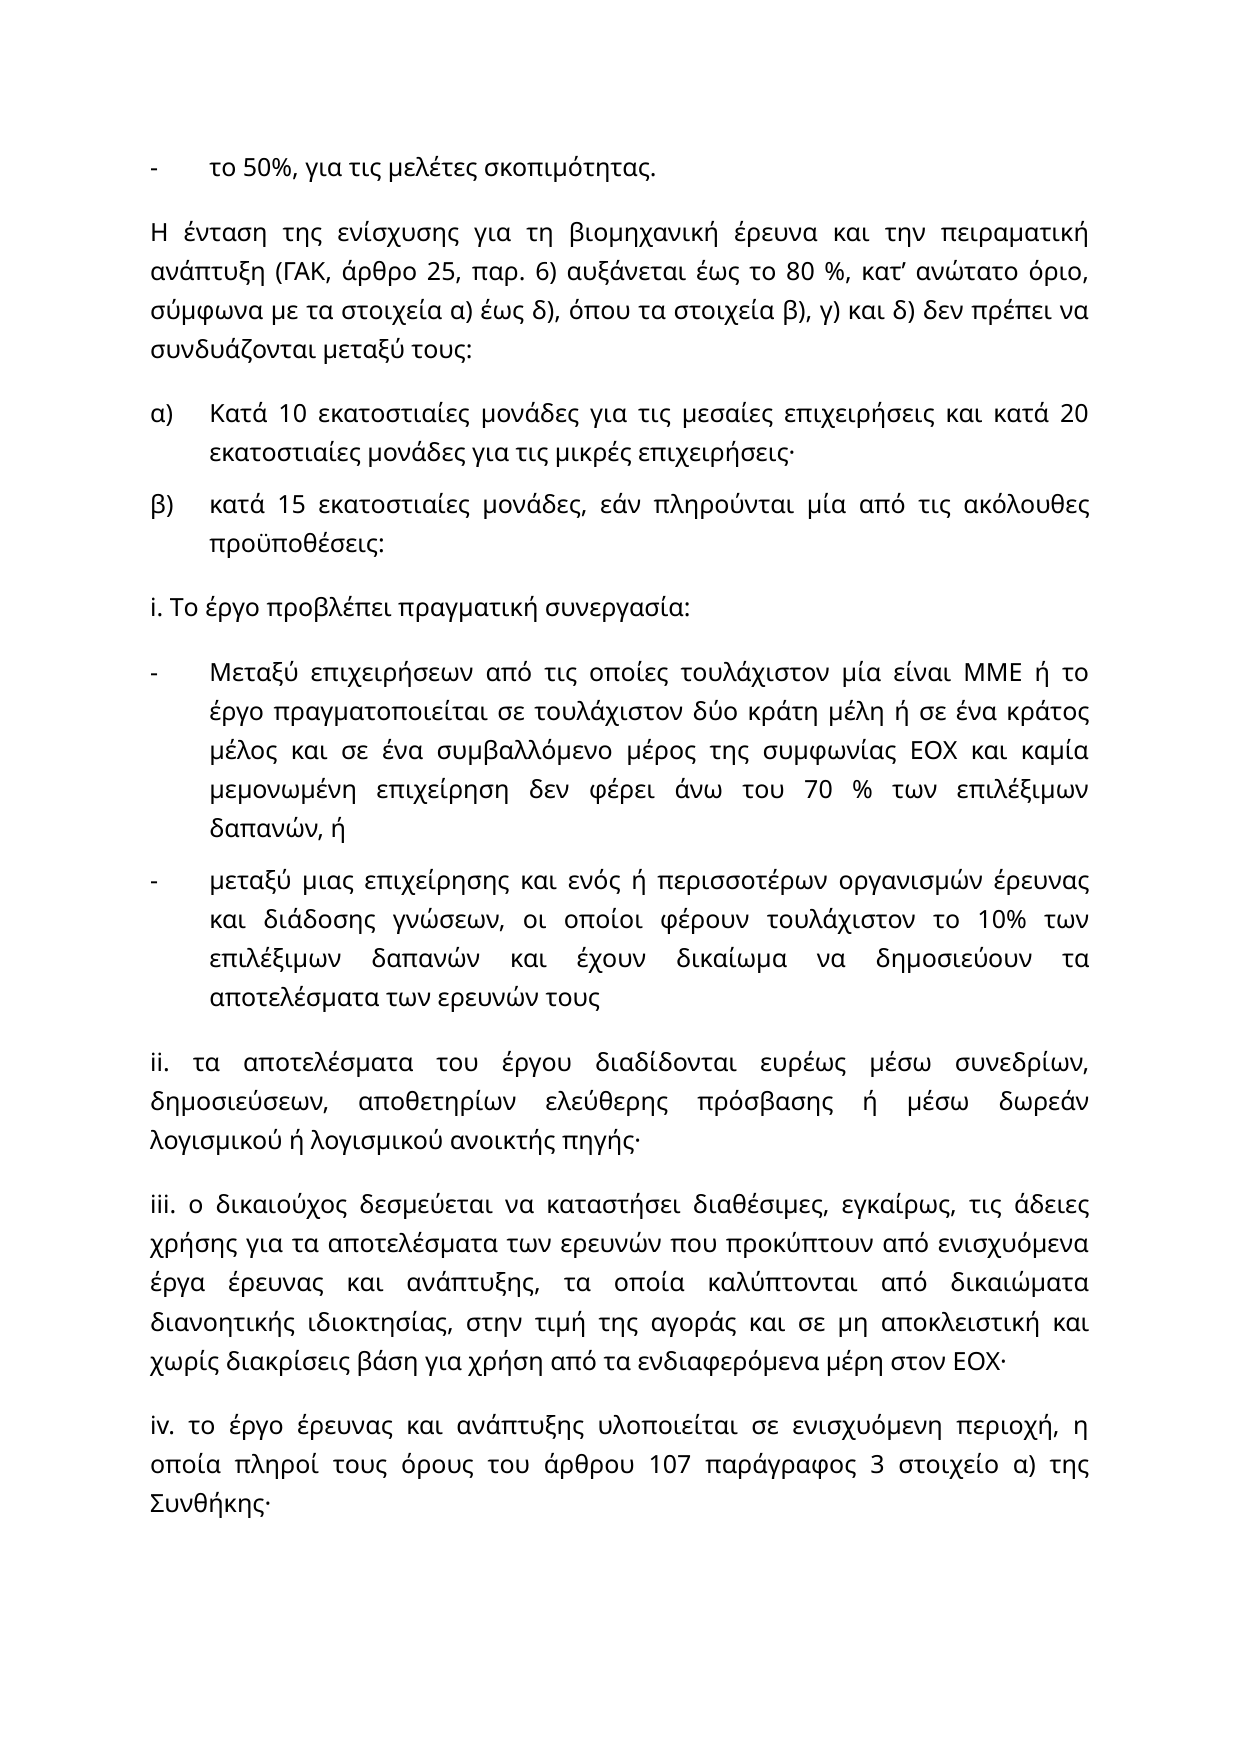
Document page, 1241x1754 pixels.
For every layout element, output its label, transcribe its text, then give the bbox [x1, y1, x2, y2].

text ii. τα αποτελέσματα του έργου διαδίδονται ευρέως μέσω συνεδρίων, δημοσιεύσεων, αποθετηρίων ελεύθερης πρόσβασης ή μέσω δωρεάν λογισμικού ή λογισμικού ανοικτής πηγής· [150, 1044, 1090, 1157]
list α) Κατά 10 εκατοστιαίες μονάδες για τις μεσαίες επιχειρήσεις και κατά 20 εκατοστιαίες μονάδες για τις μικρές επιχειρήσεις· [150, 396, 1090, 469]
list β) κατά 15 εκατοστιαίες μονάδες, εάν πληρούνται μία από τις ακόλουθες προϋποθέσεις: [150, 487, 1090, 560]
text iii. ο δικαιούχος δεσμεύεται να καταστήσει διαθέσιμες, εγκαίρως, τις άδειες χρήσης για τα αποτελέσματα των ερευνών που προκύπτουν από ενισχυόμενα έργα έρευνας και ανάπτυξης, τα οποία καλύπτονται από δικαιώματα διανοητικής ιδιοκτησίας, στην τιμή της αγοράς και σε μη αποκλειστική και χωρίς διακρίσεις βάση για χρήση από τα ενδιαφερόμενα μέρη στον ΕΟΧ· [150, 1187, 1090, 1377]
list - Mεταξύ επιχειρήσεων από τις οποίες τουλάχιστον μία είναι ΜΜΕ ή το έργο πραγματοποιείται σε τουλάχιστον δύο κράτη μέλη ή σε ένα κράτος μέλος και σε ένα συμβαλλόμενο μέρος της συμφωνίας ΕΟΧ και καμία μεμονωμένη επιχείρηση δεν φέρει άνω του 70 % των επιλέξιμων δαπανών, ή [150, 654, 1090, 845]
text iv. το έργο έρευνας και ανάπτυξης υλοποιείται σε ενισχυόμενη περιοχή, η οποία πληροί τους όρους του άρθρου 107 παράγραφος 3 στοιχείο α) της Συνθήκης· [150, 1407, 1090, 1520]
list - το 50%, για τις μελέτες σκοπιμότητας. [150, 150, 1090, 184]
text Η ένταση της ενίσχυσης για τη βιομηχανική έρευνα και την πειραματική ανάπτυξη (ΓΑΚ, άρθρο 25, παρ. 6) αυξάνεται έως το 80 %, κατ’ ανώτατο όριο, σύμφωνα με τα στοιχεία α) έως δ), όπου τα στοιχεία β), γ) και δ) δεν πρέπει να συνδυάζονται μεταξύ τους: [150, 214, 1090, 366]
text i. Tο έργο προβλέπει πραγματική συνεργασία: [150, 590, 1090, 624]
list - μεταξύ μιας επιχείρησης και ενός ή περισσοτέρων οργανισμών έρευνας και διάδοσης γνώσεων, οι οποίοι φέρουν τουλάχιστον το 10% των επιλέξιμων δαπανών και έχουν δικαίωμα να δημοσιεύουν τα αποτελέσματα των ερευνών τους [150, 862, 1090, 1014]
